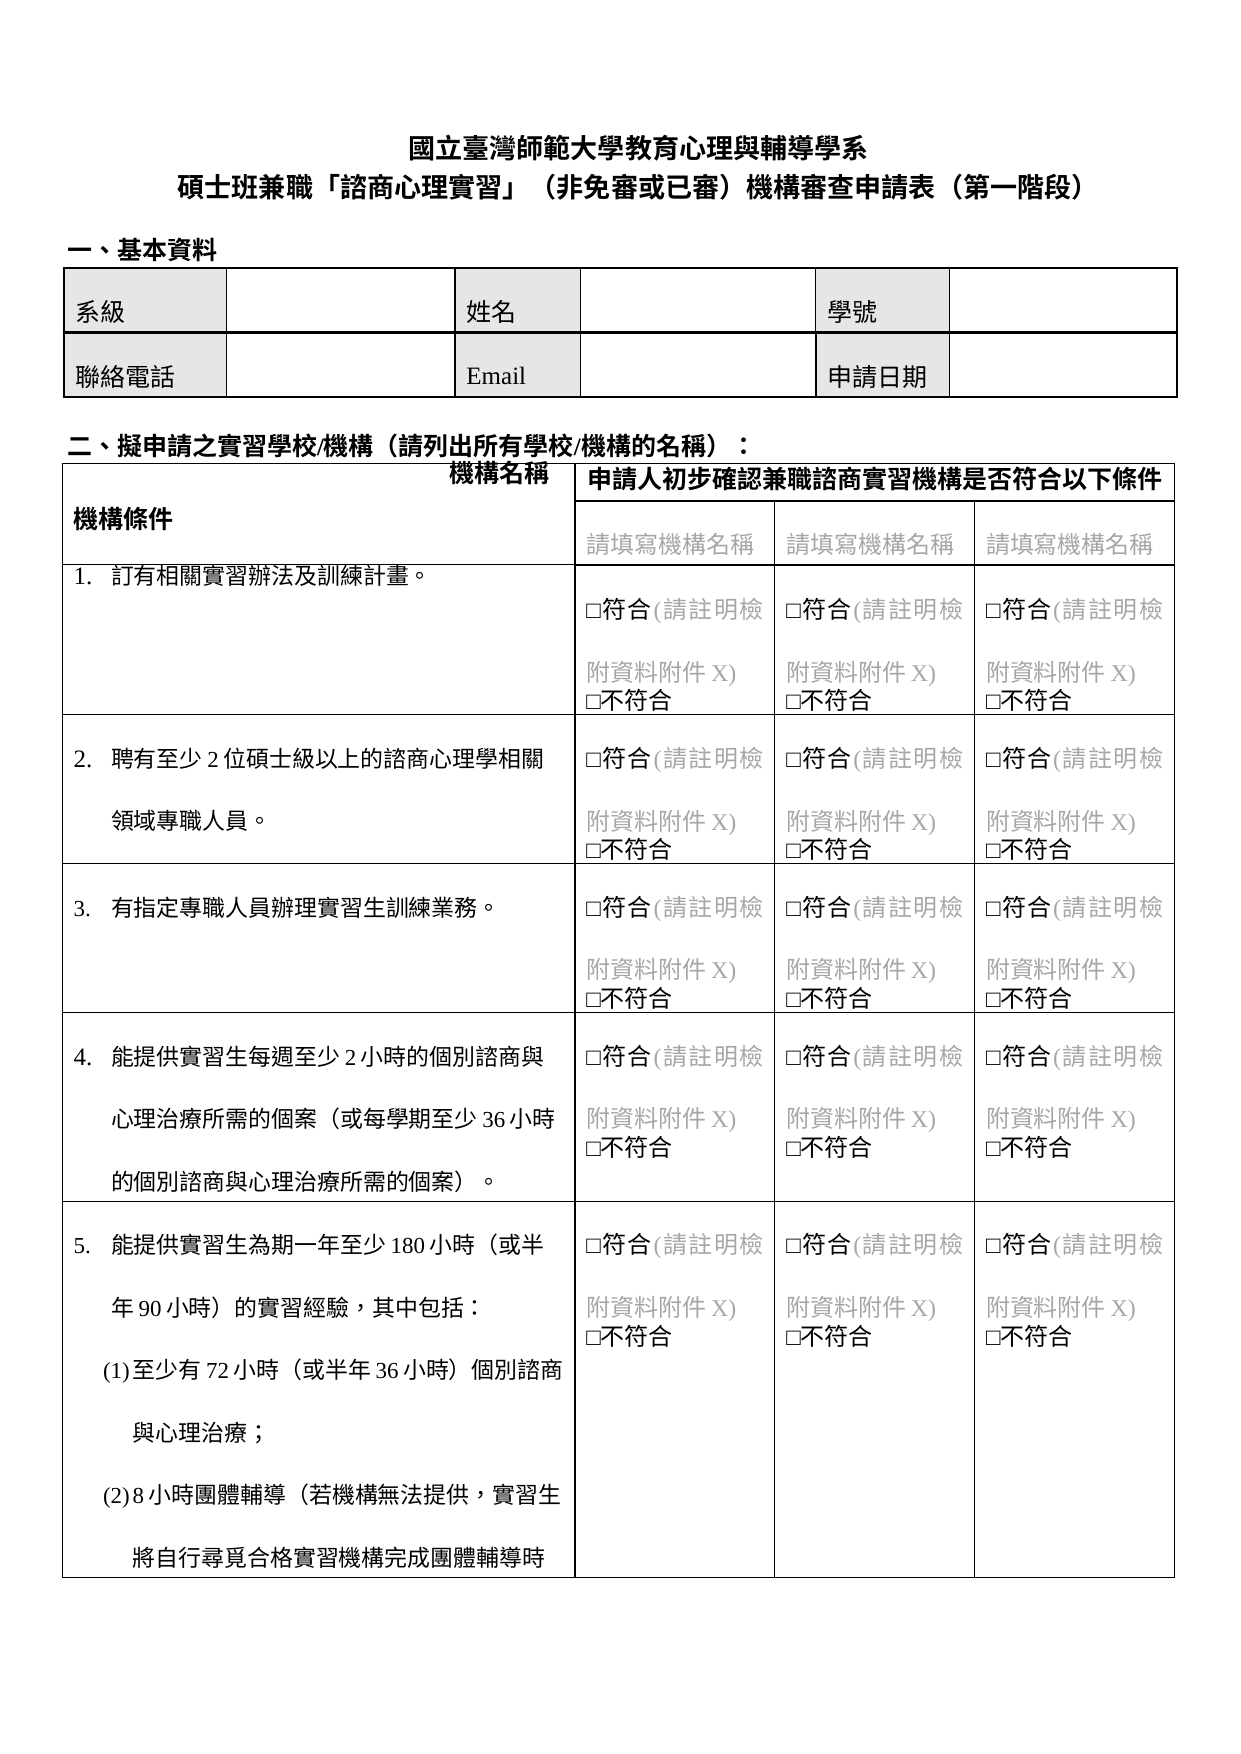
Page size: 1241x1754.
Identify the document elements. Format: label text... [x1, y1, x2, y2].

table_cell 申請日期 [817, 334, 949, 396]
text 一、基本資料 [54, 231, 1053, 267]
table_cell 請填寫機構名稱 [775, 502, 974, 564]
table_cell 請填寫機構名稱 [975, 502, 1174, 564]
table_cell □符合(請註明檢附資料附件X) □不符合 [576, 715, 774, 863]
text 二、擬申請之實習學校/機構（請列出所有學校/機構的名稱）： [54, 427, 1053, 463]
table_header 系級 [65, 269, 226, 331]
table_cell □符合(請註明檢附資料附件X) □不符合 [975, 715, 1174, 863]
table_header 申請人初步確認兼職諮商實習機構是否符合以下條件 [576, 464, 1174, 500]
table_cell □符合(請註明檢附資料附件X) □不符合 [975, 864, 1174, 1012]
table_cell 聘有至少2位碩士級以上的諮商心理學相關領域專職人員。 [63, 715, 574, 863]
table_cell □符合(請註明檢附資料附件X) □不符合 [775, 715, 974, 863]
table_cell □符合(請註明檢附資料附件X) □不符合 [975, 1202, 1174, 1577]
table_cell 請填寫機構名稱 [576, 502, 774, 564]
table_header [950, 269, 1176, 331]
table_header 機構名稱 機構條件 [63, 464, 574, 564]
table_cell 聯絡電話 [65, 334, 226, 396]
table_header 學號 [816, 269, 949, 331]
table_cell □符合(請註明檢附資料附件X) □不符合 [775, 566, 974, 714]
table_cell 能提供實習生每週至少2小時的個別諮商與心理治療所需的個案（或每學期至少36小時的個別諮商與心理治療所需的個案）。 [63, 1013, 574, 1201]
table_cell □符合(請註明檢附資料附件X) □不符合 [576, 1202, 774, 1577]
table_cell □符合(請註明檢附資料附件X) □不符合 [576, 1013, 774, 1201]
table_cell 有指定專職人員辦理實習生訓練業務。 [63, 864, 574, 1012]
table_cell 能提供實習生為期一年至少180小時（或半年90小時）的實習經驗，其中包括： 至少有72小時（或半年36小時）個別諮商與心理治療； 8小時團體輔導（若機構無法提供，實習生將自行尋覓合格實習機構完成團體輔導時數）； 36小時（或半年18小時）接受個別專業督導、以及64小時（或半年32小時）的其他相關專業服務實習。 每週實習時數以6-16小時為原則。 [63, 1202, 574, 1577]
table_header 姓名 [456, 269, 580, 331]
table_cell □符合(請註明檢附資料附件X) □不符合 [975, 1013, 1174, 1201]
table_header [581, 269, 815, 331]
table_cell □符合(請註明檢附資料附件X) □不符合 [775, 864, 974, 1012]
table_cell □符合(請註明檢附資料附件X) □不符合 [775, 1202, 974, 1577]
text 國立臺灣師範大學教育心理與輔導學系 碩士班兼職「諮商心理實習」（非免審或已審）機構審查申請表（第一階段） [172, 127, 1103, 206]
table_cell □符合(請註明檢附資料附件X) □不符合 [775, 1013, 974, 1201]
table_cell [950, 334, 1176, 396]
table_cell [227, 334, 454, 396]
table_cell □符合(請註明檢附資料附件X) □不符合 [576, 864, 774, 1012]
table_cell □符合(請註明檢附資料附件X) □不符合 [975, 566, 1174, 714]
table_cell Email [456, 334, 580, 396]
table_cell [581, 334, 815, 396]
table_cell □符合(請註明檢附資料附件X) □不符合 [576, 566, 774, 714]
table_header [227, 269, 454, 331]
table_cell 訂有相關實習辦法及訓練計畫。 [63, 565, 574, 714]
